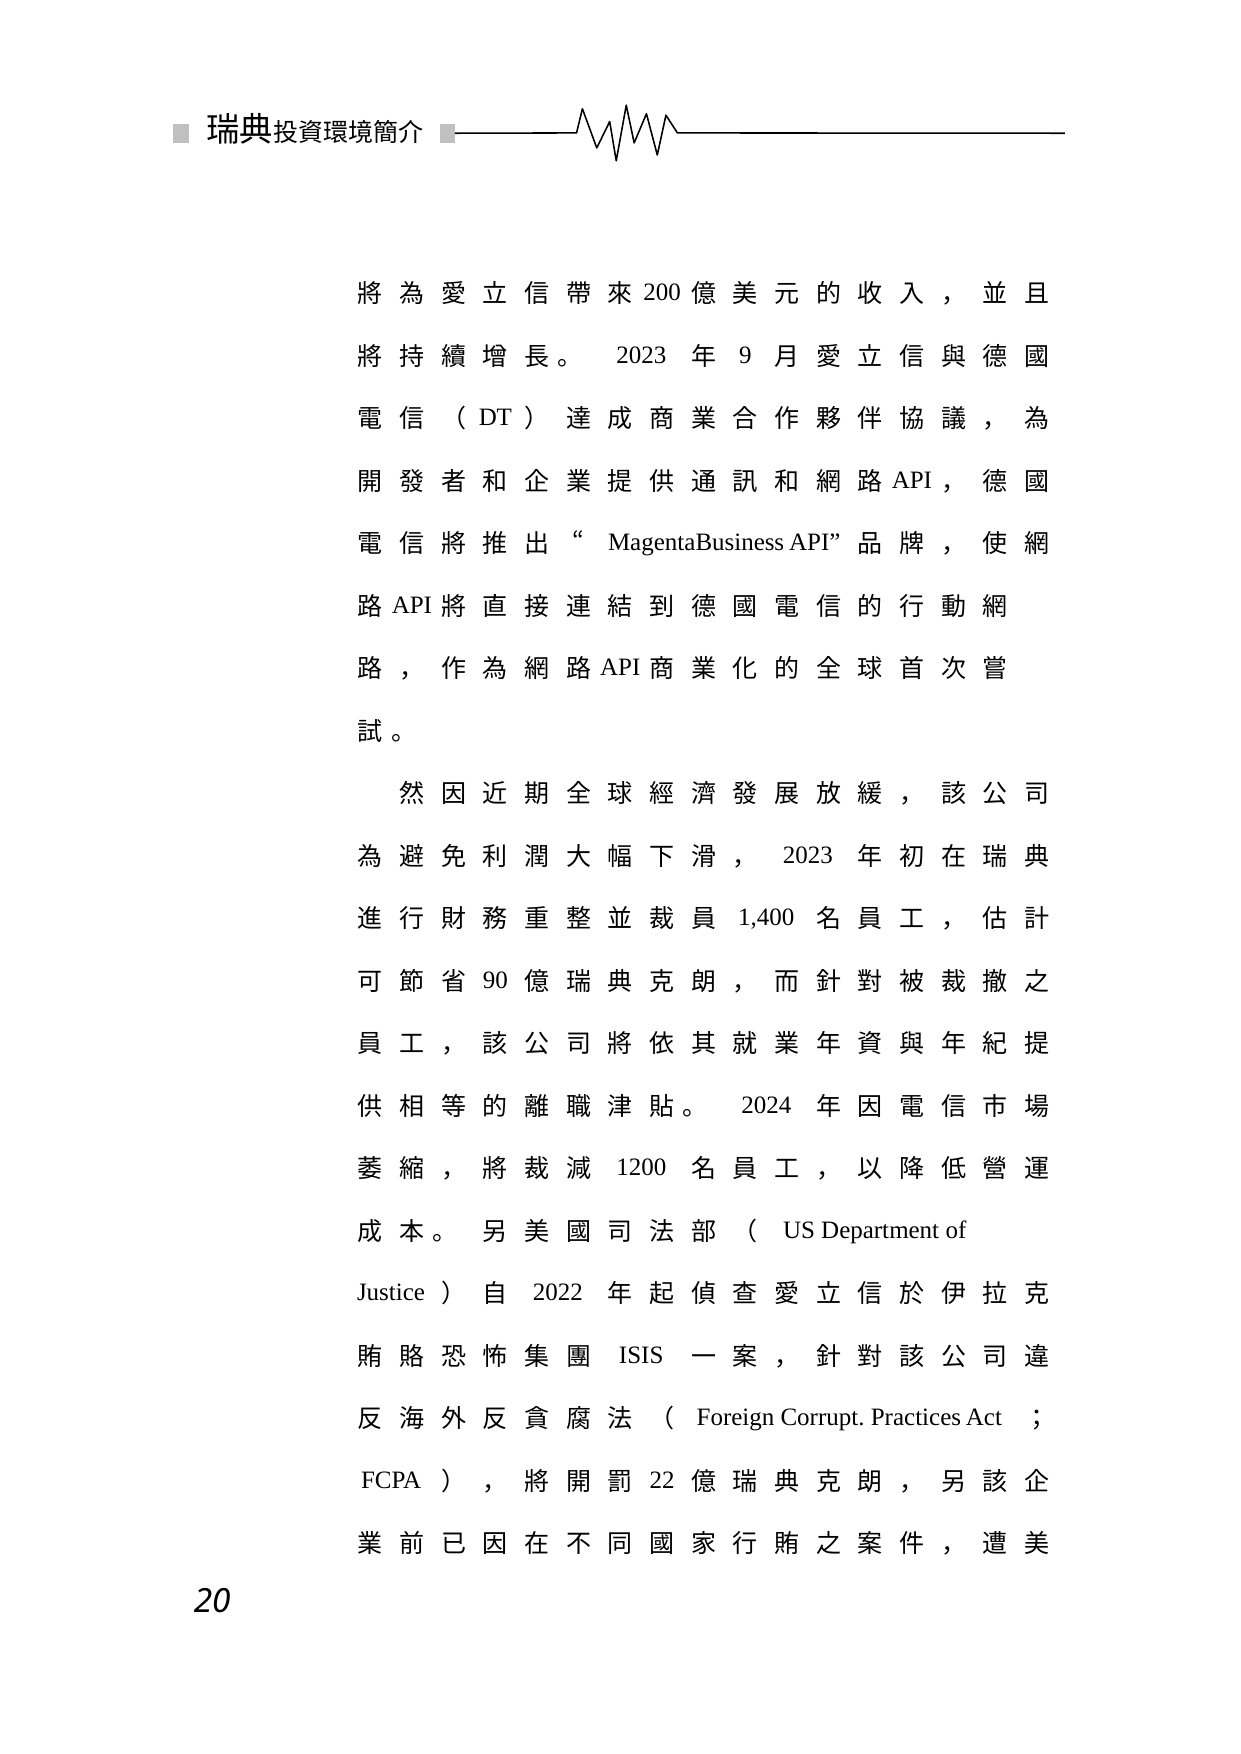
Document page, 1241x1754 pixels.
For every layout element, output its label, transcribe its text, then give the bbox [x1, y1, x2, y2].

text 將為愛立信帶來200億美元的收入，並且將持續增長。2023年9月愛立信與德國電信（DT）達成商業合作夥伴協議，為開發者和企業提供通訊和網路API，德國電信將推出“MagentaBusiness API”品牌，使網路API將直接連結到德國電信的行動網路，作為網路API商業化的全球首次嘗試。 [330, 250, 1058, 750]
text 然因近期全球經濟發展放緩，該公司為避免利潤大幅下滑，2023年初在瑞典進行財務重整並裁員1,400名員工，估計可節省90億瑞典克朗，而針對被裁撤之員工，該公司將依其就業年資與年紀提供相等的離職津貼。2024年因電信市場萎縮，將裁減1200名員工，以降低營運成本。另美國司法部（US Department of Justice）自2022年起偵查愛立信於伊拉克賄賂恐怖集團ISIS一案，針對該公司違反海外反貪腐法（Foreign Corrupt. Practices Act；FCPA），將開罰22億瑞典克朗，另該企業前已因在不同國家行賄之案件，遭美 [330, 750, 1058, 1563]
